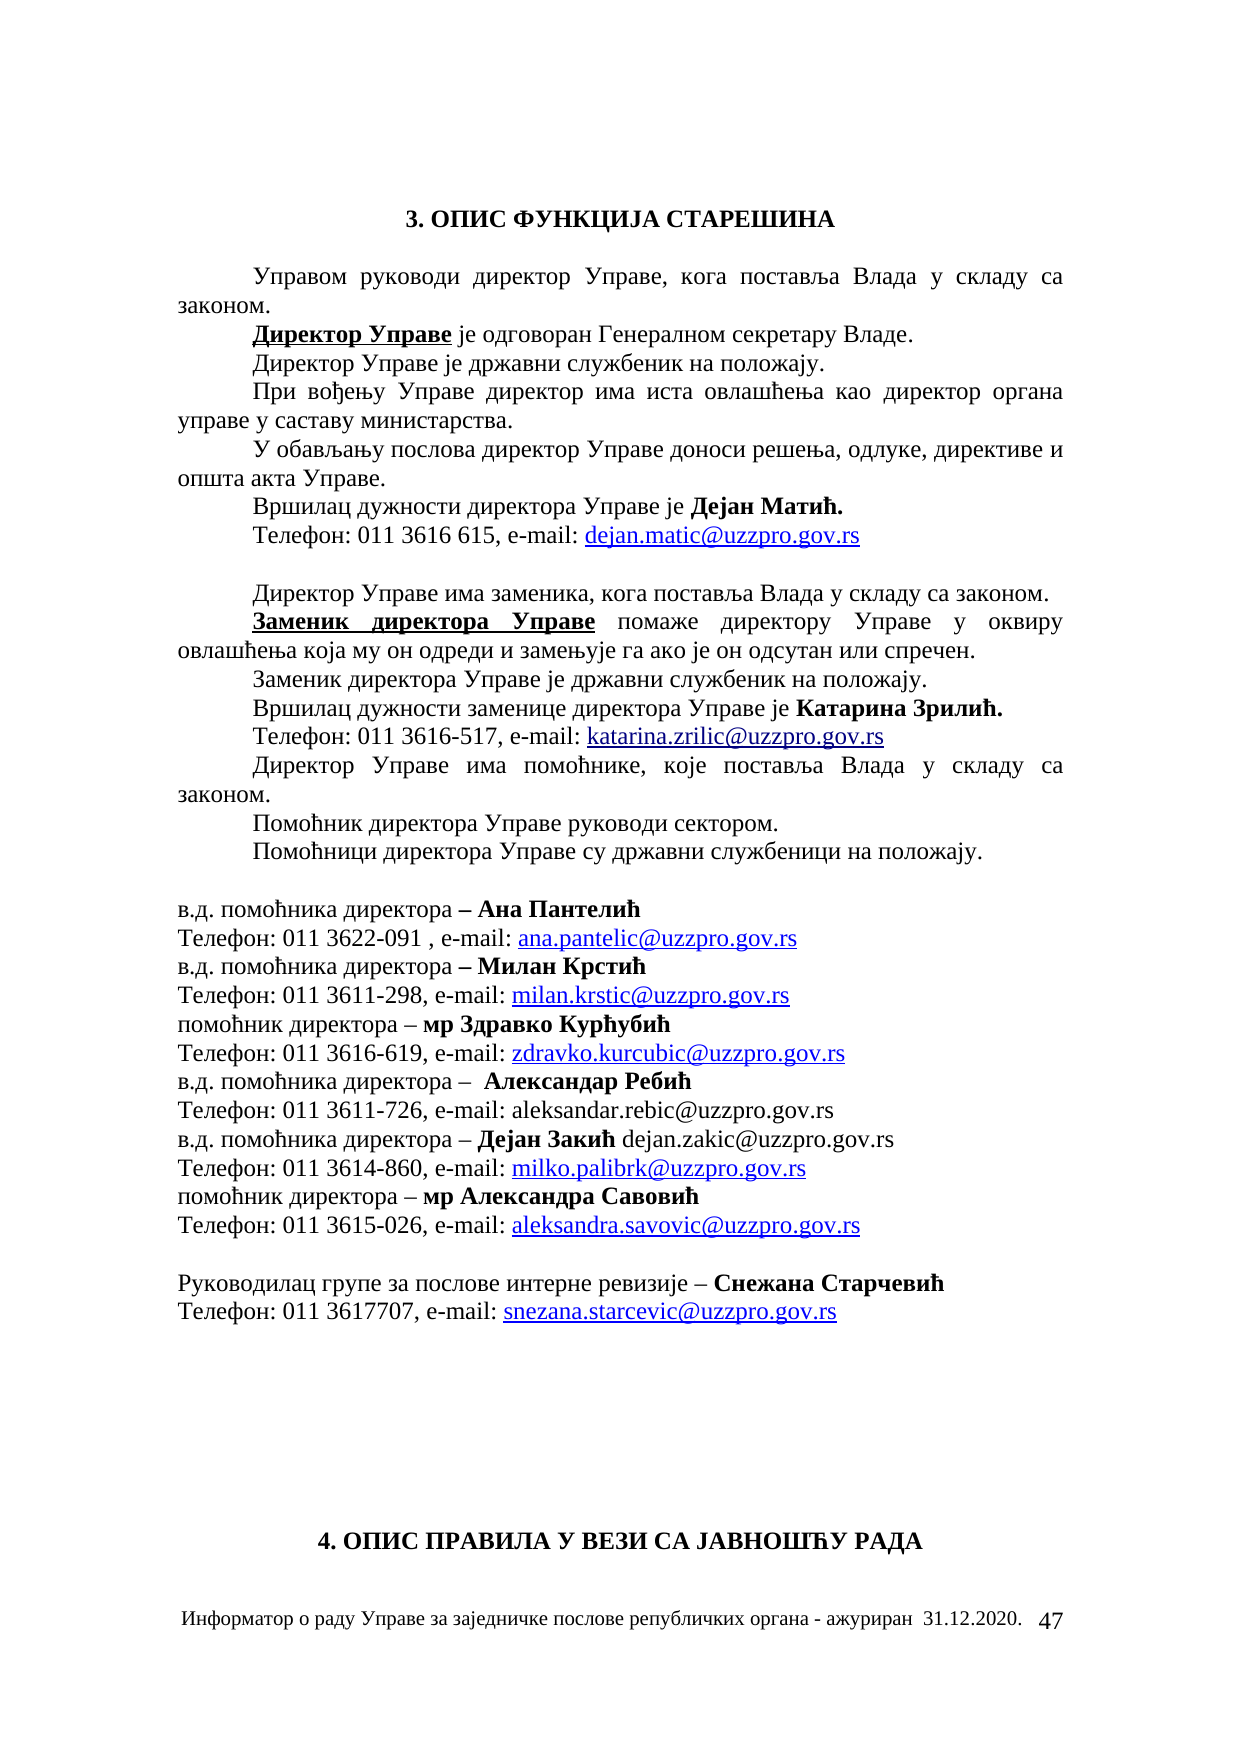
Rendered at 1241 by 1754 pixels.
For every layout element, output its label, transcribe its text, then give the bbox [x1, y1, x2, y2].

text Телефон: 011 3616-619, e-mail: zdravko.kurcubic@uzzpro.gov.rs [177, 1038, 1063, 1066]
text Телефон: 011 3622-091 , e-mail: ana.pantelic@uzzpro.gov.rs [177, 923, 1063, 951]
text в.д. помоћника директора – Ана Пантелић [177, 894, 1063, 923]
text При вођењу Управе директор има иста овлашћења као директор органа управе у саставу министарства. [177, 376, 1063, 434]
text Директор Управе има заменика, кога поставља Влада у складу са законом. [177, 578, 1063, 606]
text Вршилац дужности заменице директора Управе је Катарина Зрилић. [177, 693, 1063, 721]
text Телефон: 011 3615-026, e-mail: aleksandra.savovic@uzzpro.gov.rs [177, 1210, 1063, 1239]
text Директор Управе је одговоран Генералном секретару Владе. [177, 319, 1063, 348]
text Управом руководи директор Управе, кога поставља Влада у складу са законом. [177, 261, 1063, 319]
text в.д. помоћника директора – Милан Крстић [177, 951, 1063, 980]
text Телефон: 011 3616-517, e-mail: katarina.zrilic@uzzpro.gov.rs [177, 721, 1063, 750]
text Телефон: 011 3617707, e-mail: snezana.starcevic@uzzpro.gov.rs [177, 1296, 1063, 1325]
text Телефон: 011 3611-726, e-mail: аleksandar.rebic@uzzpro.gov.rs [177, 1095, 1063, 1124]
text Вршилац дужности директора Управе је Дејан Матић. [177, 491, 1063, 520]
text У обављању послова директор Управе доноси решења, одлуке, директиве и општа акта Управе. [177, 434, 1063, 491]
text в.д. помоћника директора – Александар Ребић [177, 1066, 1063, 1095]
text Руководилац групе за послове интерне ревизије – Снежана Старчевић [177, 1268, 1063, 1296]
text Директор Управе је државни службеник на положају. [177, 348, 1063, 376]
text Телефон: 011 3611-298, e-mail: milan.krstic@uzzpro.gov.rs [177, 980, 1063, 1009]
text Помоћник директора Управе руководи сектором. [177, 808, 1063, 836]
text Заменик директора Управе је државни службеник на положају. [177, 664, 1063, 693]
text Телефон: 011 3616 615, e-mail: dejan.matic@uzzpro.gov.rs [177, 520, 1063, 549]
text Директор Управе има помоћнике, које поставља Влада у складу са законом. [177, 750, 1063, 808]
text помоћник директора – мр Александра Савовић [177, 1181, 1063, 1210]
text в.д. помоћника директора – Дејан Закић dejan.zakic@uzzpro.gov.rs [177, 1124, 1063, 1153]
text Заменик директора Управе помаже директору Управе у оквиру овлашћења која му он одреди и замењује га ако је он одсутан или спречен. [177, 606, 1063, 664]
text 3. ОПИС ФУНКЦИЈА СТАРЕШИНА [177, 204, 1063, 233]
text Помоћници директора Управе су државни службеници на положају. [177, 836, 1063, 865]
text помоћник директора – мр Здравко Курћубић [177, 1009, 1063, 1038]
text Телефон: 011 3614-860, e-mail: milko.palibrk@uzzpro.gov.rs [177, 1153, 1063, 1181]
text 4. ОПИС ПРАВИЛА У ВЕЗИ СА ЈАВНОШЋУ РАДА [177, 1526, 1063, 1555]
